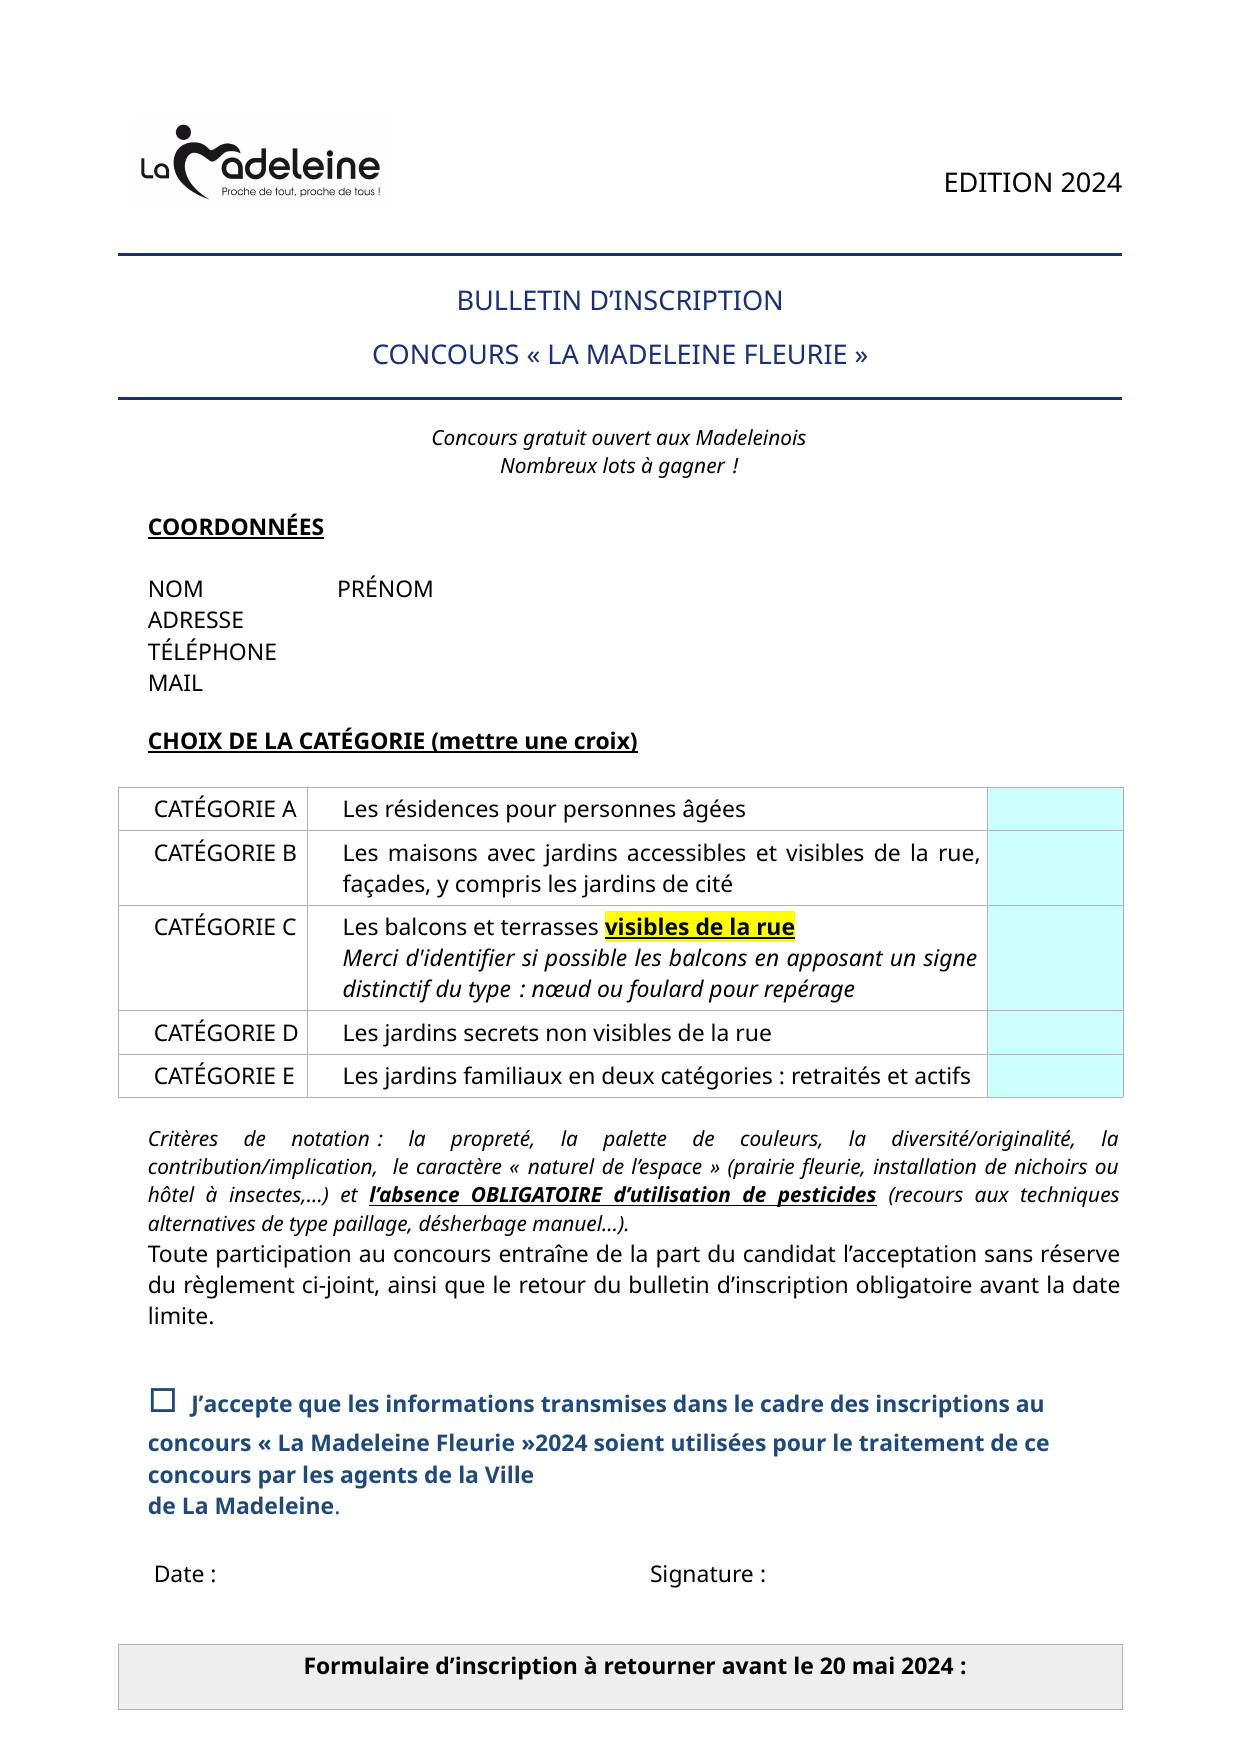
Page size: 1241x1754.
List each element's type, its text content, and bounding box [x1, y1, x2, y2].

table_cell ADRESSE [118, 605, 307, 636]
text Nombreux lots à gagner ! [118, 451, 1122, 479]
text COORDONNÉES [148, 511, 1122, 542]
table_header PRÉNOM [307, 573, 1118, 604]
table_header Formulaire d’inscription à retourner avant le 20 mai 2024 : [119, 1645, 1122, 1709]
table_cell [988, 1011, 1123, 1054]
table_cell MAIL [118, 667, 307, 698]
table_cell CATÉGORIE B [119, 831, 307, 905]
table_cell Les maisons avec jardins accessibles et visibles de la rue, façades, y compris les jardins de cité [308, 831, 987, 905]
text Critères de notation : la propreté, la palette de couleurs, la diversité/originalité, la contribution/implication, le caractère « naturel de l’espace » (prairie fleurie, installation de nichoirs ou hôtel à insectes,…) et l’absence OBLIGATOIRE d’utilisation de pesticides (recours aux techniques alternatives de type paillage, désherbage manuel…). [148, 1124, 1122, 1237]
list □ J’accepte que les informations transmises dans le cadre des inscriptions au concours « La Madeleine Fleurie »2024 soient utilisées pour le traitement de ce concours par les agents de la Ville [148, 1359, 1122, 1490]
table_cell [307, 636, 1118, 667]
table_header BULLETIN D’INSCRIPTION CONCOURS « LA MADELEINE FLEURIE » [118, 256, 1122, 397]
text EDITION 2024 [392, 163, 1122, 200]
text Concours gratuit ouvert aux Madeleinois [118, 423, 1122, 451]
table_header Date : [118, 1521, 231, 1615]
table_cell Les jardins secrets non visibles de la rue [308, 1011, 987, 1054]
table_header Les résidences pour personnes âgées [308, 788, 987, 830]
table_cell TÉLÉPHONE [118, 636, 307, 667]
table_cell [307, 667, 1118, 698]
table_header CATÉGORIE A [119, 788, 307, 830]
table_header [779, 1521, 1123, 1615]
table_cell [307, 605, 1118, 636]
table_cell Les jardins familiaux en deux catégories : retraités et actifs [308, 1055, 987, 1097]
list de La Madeleine. [148, 1490, 1122, 1521]
text [118, 163, 129, 200]
table_cell [988, 906, 1123, 1010]
table_cell Les balcons et terrasses visibles de la rue Merci d'identifier si possible les balcons en apposant un signe distinctif du type : nœud ou foulard pour repérage [308, 906, 987, 1010]
table_header [231, 1521, 649, 1615]
text Toute participation au concours entraîne de la part du candidat l’acceptation sans réserve du règlement ci-joint, ainsi que le retour du bulletin d’inscription obligatoire avant la date limite. [148, 1237, 1122, 1331]
table_cell CATÉGORIE C [119, 906, 307, 1010]
table_cell [988, 831, 1123, 905]
table_header NOM [118, 573, 307, 604]
text CHOIX DE LA CATÉGORIE (mettre une croix) [148, 724, 1122, 756]
table_header [988, 788, 1123, 830]
table_cell [988, 1055, 1123, 1097]
table_cell CATÉGORIE E [119, 1055, 307, 1097]
table_header Signature : [649, 1521, 779, 1615]
table_cell CATÉGORIE D [119, 1011, 307, 1054]
